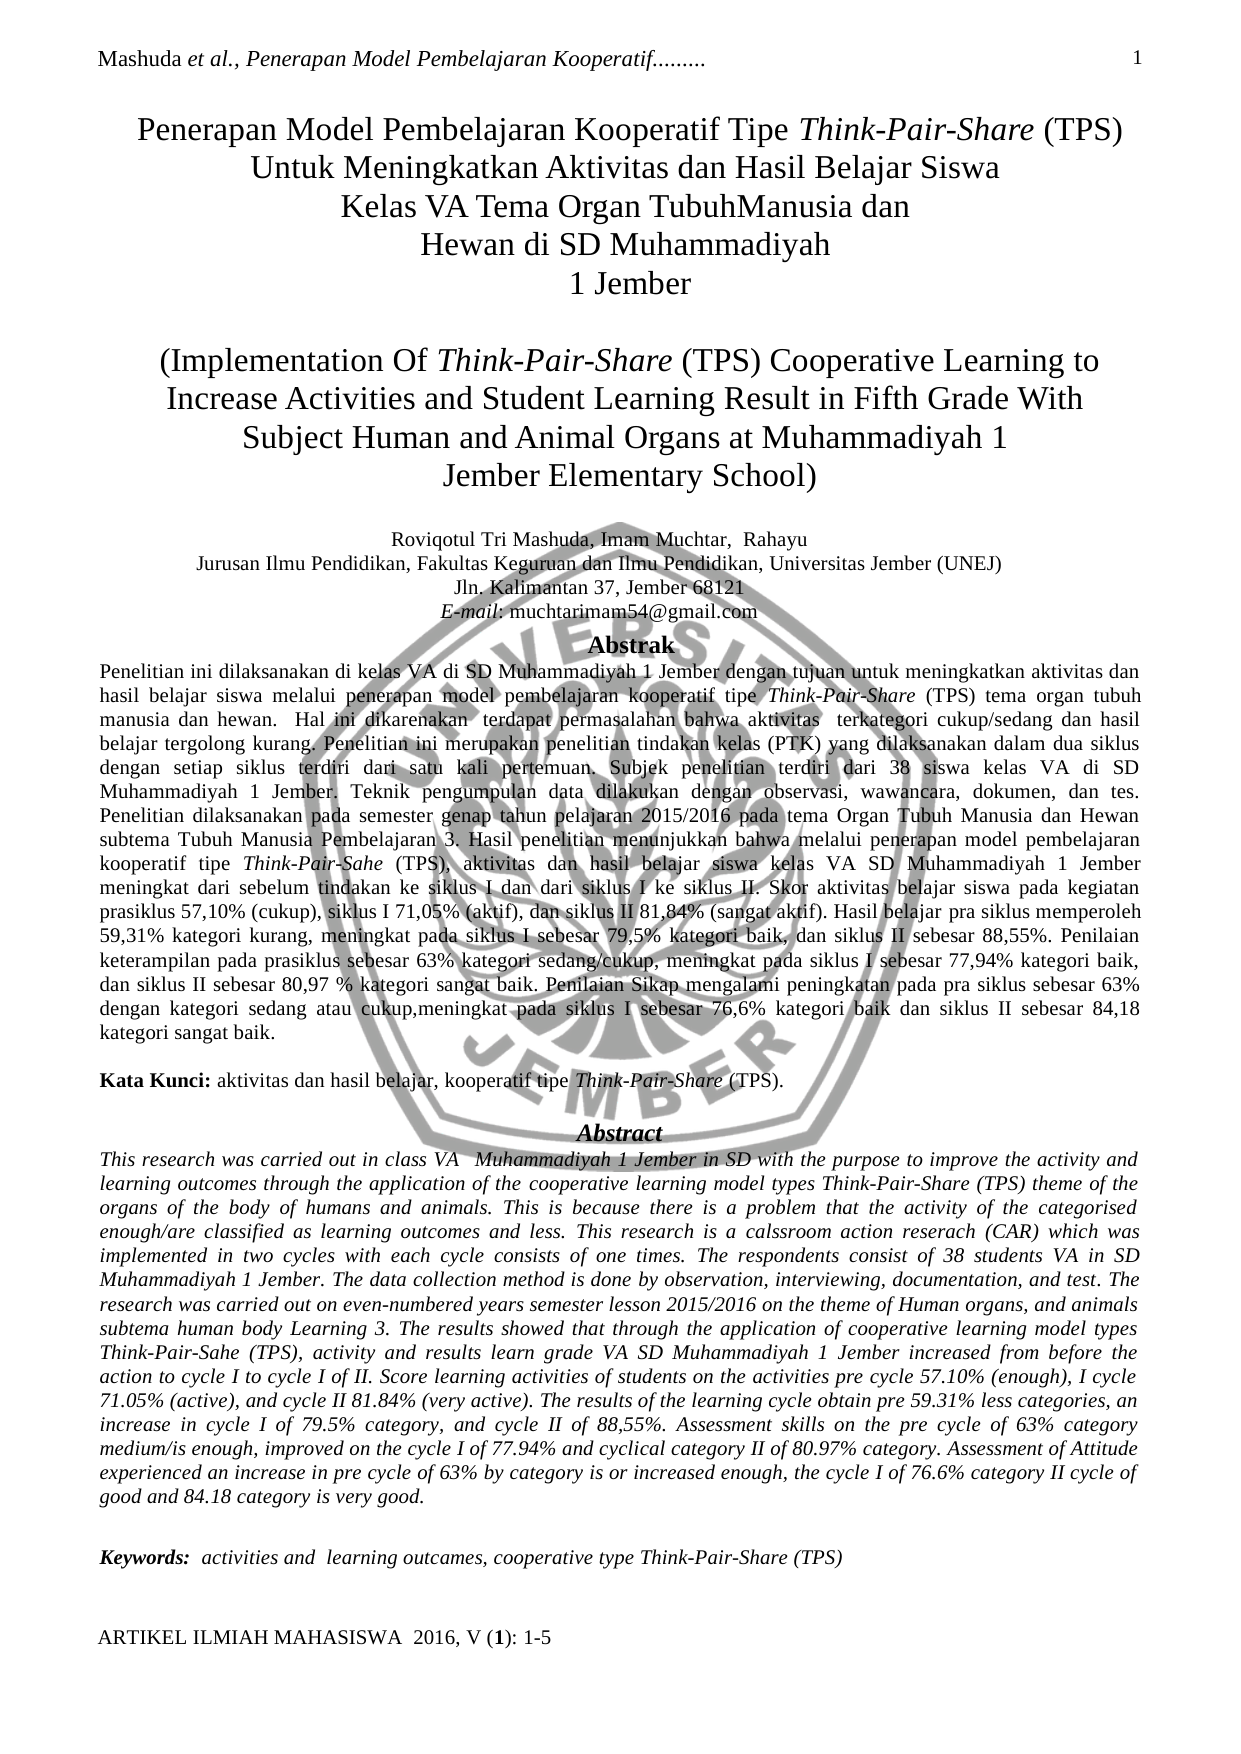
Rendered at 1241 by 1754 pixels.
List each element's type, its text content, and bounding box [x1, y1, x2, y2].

subtitle 1 Jember [116, 263, 1144, 301]
subtitle (Implementation Of Think-Pair-Share (TPS) Cooperative Learning to Increase Activities and Student Learning Result in Fifth Grade With [116, 340, 1144, 417]
subtitle Subject Human and Animal Organs at Muhammadiyah 1 [116, 417, 1144, 455]
text Penelitian ini dilaksanakan di kelas VA di SD Muhammadiyah 1 Jember dengan tujuan untuk meningkatkan aktivitas dan hasil belajar siswa melalui penerapan model pembelajaran kooperatif tipe Think-Pair-Share (TPS) tema organ tubuh manusia dan hewan. Hal ini dikarenakan terdapat permasalahan bahwa aktivitas terkategori cukup/sedang dan hasil belajar tergolong kurang. Penelitian ini merupakan penelitian tindakan kelas (PTK) yang dilaksanakan dalam dua siklus dengan setiap siklus terdiri dari satu kali pertemuan. Subjek penelitian terdiri dari 38 siswa kelas VA di SD Muhammadiyah 1 Jember. Teknik pengumpulan data dilakukan dengan observasi, wawancara, dokumen, dan tes. Penelitian dilaksanakan pada semester genap tahun pelajaran 2015/2016 pada tema Organ Tubuh Manusia dan Hewan subtema Tubuh Manusia Pembelajaran 3. Hasil penelitian menunjukkan bahwa melalui penerapan model pembelajaran kooperatif tipe Think-Pair-Sahe (TPS), aktivitas dan hasil belajar siswa kelas VA SD Muhammadiyah 1 Jember meningkat dari sebelum tindakan ke siklus I dan dari siklus I ke siklus II. Skor aktivitas belajar siswa pada kegiatan prasiklus 57,10% (cukup), siklus I 71,05% (aktif), dan siklus II 81,84% (sangat aktif). Hasil belajar pra siklus memperoleh 59,31% kategori kurang, meningkat pada siklus I sebesar 79,5% kategori baik, dan siklus II sebesar 88,55%. Penilaian keterampilan pada prasiklus sebesar 63% kategori sedang/cukup, meningkat pada siklus I sebesar 77,94% kategori baik, dan siklus II sebesar 80,97 % kategori sangat baik. Penilaian Sikap mengalami peningkatan pada pra siklus sebesar 63% dengan kategori sedang atau cukup,meningkat pada siklus I sebesar 76,6% kategori baik dan siklus II sebesar 84,18 kategori sangat baik. [99, 659, 1142, 1044]
text Abstract [99, 1118, 1142, 1147]
subtitle Kelas VA Tema Organ TubuhManusia dan [116, 186, 1144, 224]
text Abstrak [99, 629, 1142, 659]
picture [229, 1044, 1011, 1068]
subtitle Jember Elementary School) [116, 455, 1144, 493]
text This research was carried out in class VA Muhammadiyah 1 Jember in SD with the purpose to improve the activity and learning outcomes through the application of the cooperative learning model types Think-Pair-Share (TPS) theme of the organs of the body of humans and animals. This is because there is a problem that the activity of the categorised enough/are classified as learning outcomes and less. This research is a calssroom action reserach (CAR) which was implemented in two cycles with each cycle consists of one times. The respondents consist of 38 students VA in SD Muhammadiyah 1 Jember. The data collection method is done by observation, interviewing, documentation, and test. The research was carried out on even-numbered years semester lesson 2015/2016 on the theme of Human organs, and animals subtema human body Learning 3. The results showed that through the application of cooperative learning model types Think-Pair-Sahe (TPS), activity and results learn grade VA SD Muhammadiyah 1 Jember increased from before the action to cycle I to cycle I of II. Score learning activities of students on the activities pre cycle 57.10% (enough), I cycle 71.05% (active), and cycle II 81.84% (very active). The results of the learning cycle obtain pre 59.31% less categories, an increase in cycle I of 79.5% category, and cycle II of 88,55%. Assessment skills on the pre cycle of 63% category medium/is enough, improved on the cycle I of 77.94% and cyclical category II of 80.97% category. Assessment of Attitude experienced an increase in pre cycle of 63% by category is or increased enough, the cycle I of 76.6% category II cycle of good and 84.18 category is very good. [99, 1147, 1142, 1508]
subtitle Penerapan Model Pembelajaran Kooperatif Tipe Think-Pair-Share (TPS) Untuk Meningkatkan Aktivitas dan Hasil Belajar Siswa [116, 109, 1144, 186]
picture [229, 493, 1011, 526]
text Roviqotul Tri Mashuda, Imam Muchtar, Rahayu Jurusan Ilmu Pendidikan, Fakultas Keguruan dan Ilmu Pendidikan, Universitas Jember (UNEJ) Jln. Kalimantan 37, Jember 68121 E-mail: muchtarimam54@gmail.com [127, 526, 1072, 623]
picture [229, 623, 1011, 629]
text Kata Kunci: aktivitas dan hasil belajar, kooperatif tipe Think-Pair-Share (TPS). [99, 1068, 1142, 1092]
subtitle Hewan di SD Muhammadiyah [116, 224, 1144, 263]
text Keywords: activities and learning outcames, cooperative type Think-Pair-Share (TPS) [99, 1544, 1142, 1568]
picture [229, 1092, 1011, 1118]
